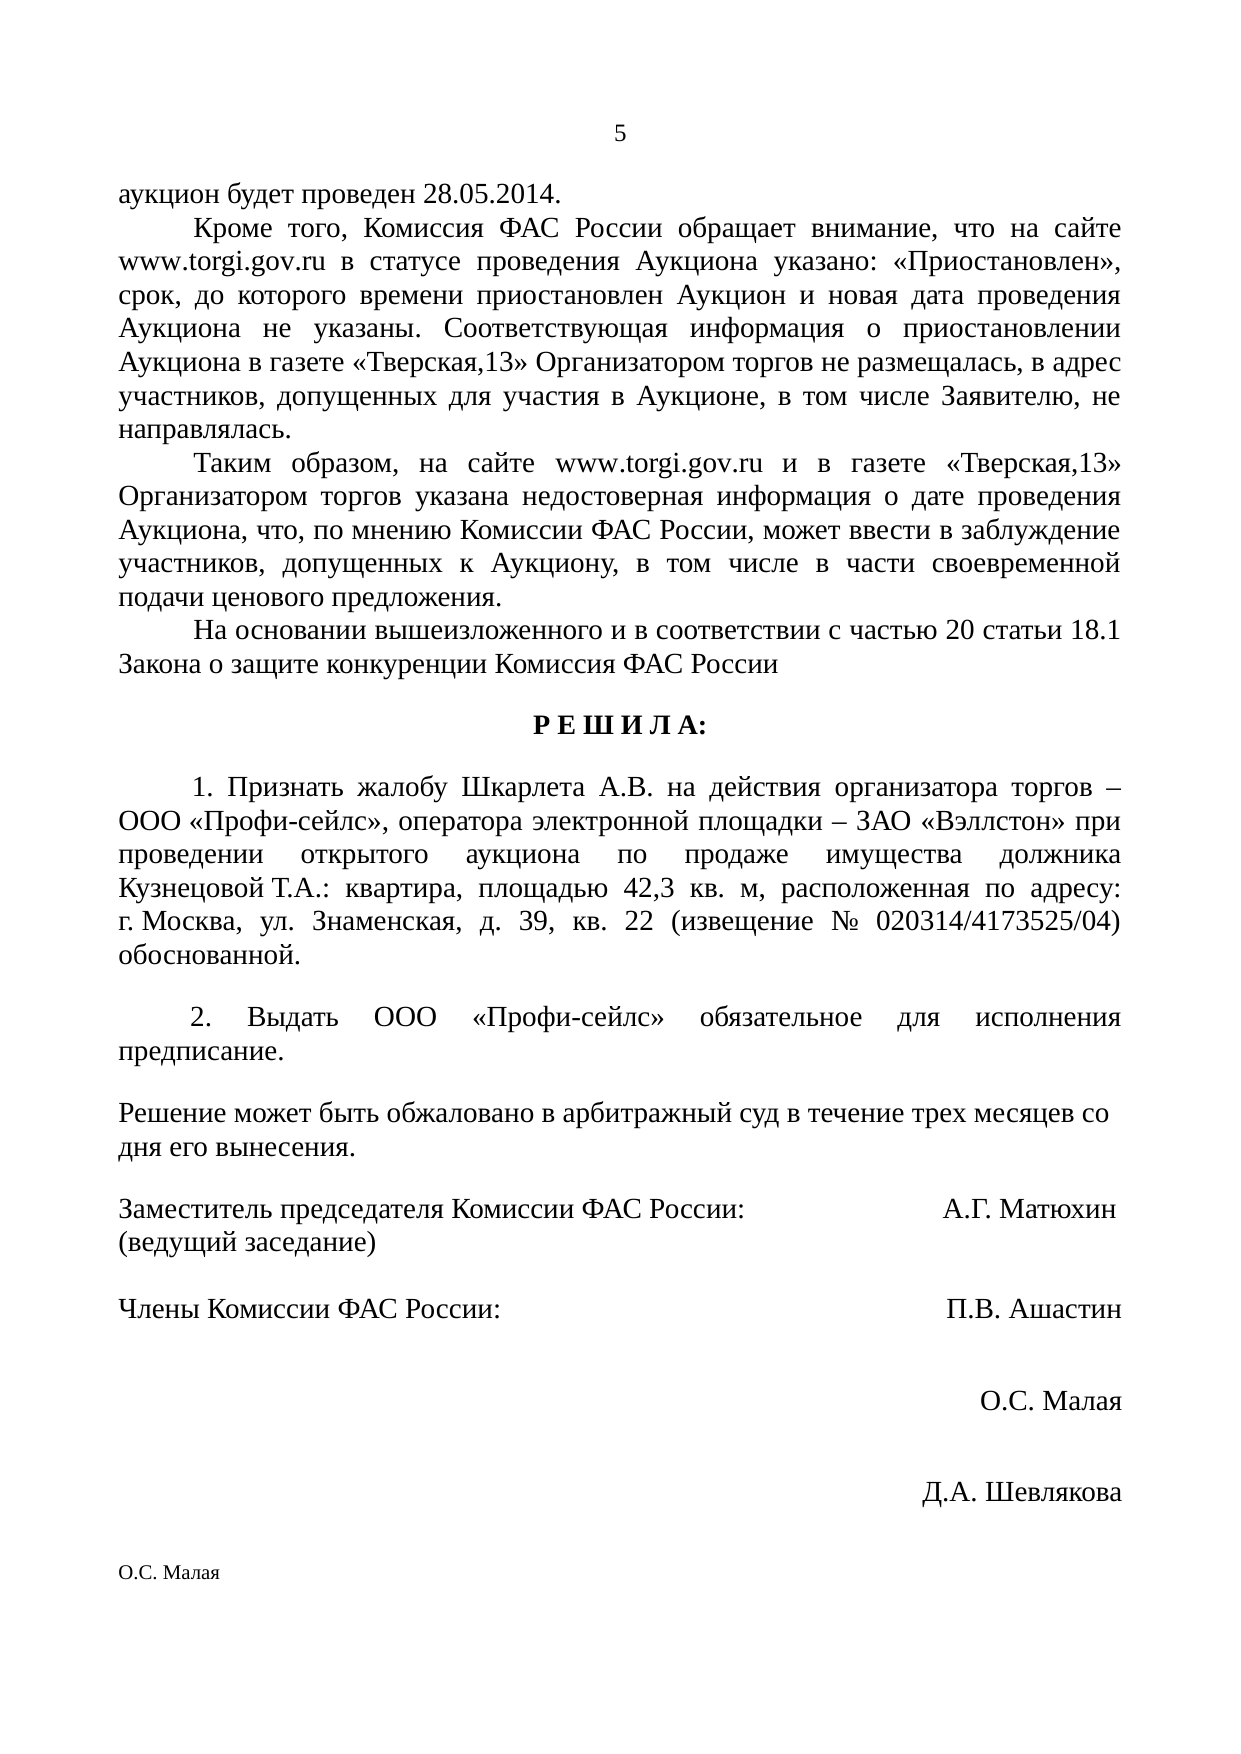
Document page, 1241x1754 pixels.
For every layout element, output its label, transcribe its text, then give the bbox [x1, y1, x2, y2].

text Члены Комиссии ФАС России: П.В. Ашастин [118, 1292, 1122, 1325]
text 1. Признать жалобу Шкарлета А.В. на действия организатора торгов – ООО «Профи-сейлс», оператора электронной площадки – ЗАО «Вэллстон» при проведении открытого аукциона по продаже имущества должника Кузнецовой Т.А.: квартира, площадью 42,3 кв. м, расположенная по адресу: г. Москва, ул. Знаменская, д. 39, кв. 22 (извещение № 020314/4173525/04) обоснованной. [118, 769, 1122, 971]
text Д.А. Шевлякова [118, 1474, 1122, 1507]
text (ведущий заседание) [118, 1224, 1122, 1258]
text Заместитель председателя Комиссии ФАС России: А.Г. Матюхин [118, 1191, 1122, 1224]
text Решение может быть обжаловано в арбитражный суд в течение трех месяцев со дня его вынесения. [118, 1095, 1122, 1162]
text Р Е Ш И Л А: [118, 708, 1122, 741]
text О.С. Малая [118, 1383, 1122, 1416]
text Таким образом, на сайте www.torgi.gov.ru и в газете «Тверская,13» Организатором торгов указана недостоверная информация о дате проведения Аукциона, что, по мнению Комиссии ФАС России, может ввести в заблуждение участников, допущенных к Аукциону, в том числе в части своевременной подачи ценового предложения. [118, 445, 1122, 612]
text На основании вышеизложенного и в соответствии с частью 20 статьи 18.1 Закона о защите конкуренции Комиссия ФАС России [118, 612, 1122, 679]
text аукцион будет проведен 28.05.2014. [118, 176, 1122, 210]
text 2. Выдать ООО «Профи-сейлс» обязательное для исполнения предписание. [118, 999, 1122, 1066]
text Кроме того, Комиссия ФАС России обращает внимание, что на сайте www.torgi.gov.ru в статусе проведения Аукциона указано: «Приостановлен», срок, до которого времени приостановлен Аукцион и новая дата проведения Аукциона не указаны. Соответствующая информация о приостановлении Аукциона в газете «Тверская,13» Организатором торгов не размещалась, в адрес участников, допущенных для участия в Аукционе, в том числе Заявителю, не направлялась. [118, 210, 1122, 445]
text О.С. Малая [118, 1560, 1122, 1584]
